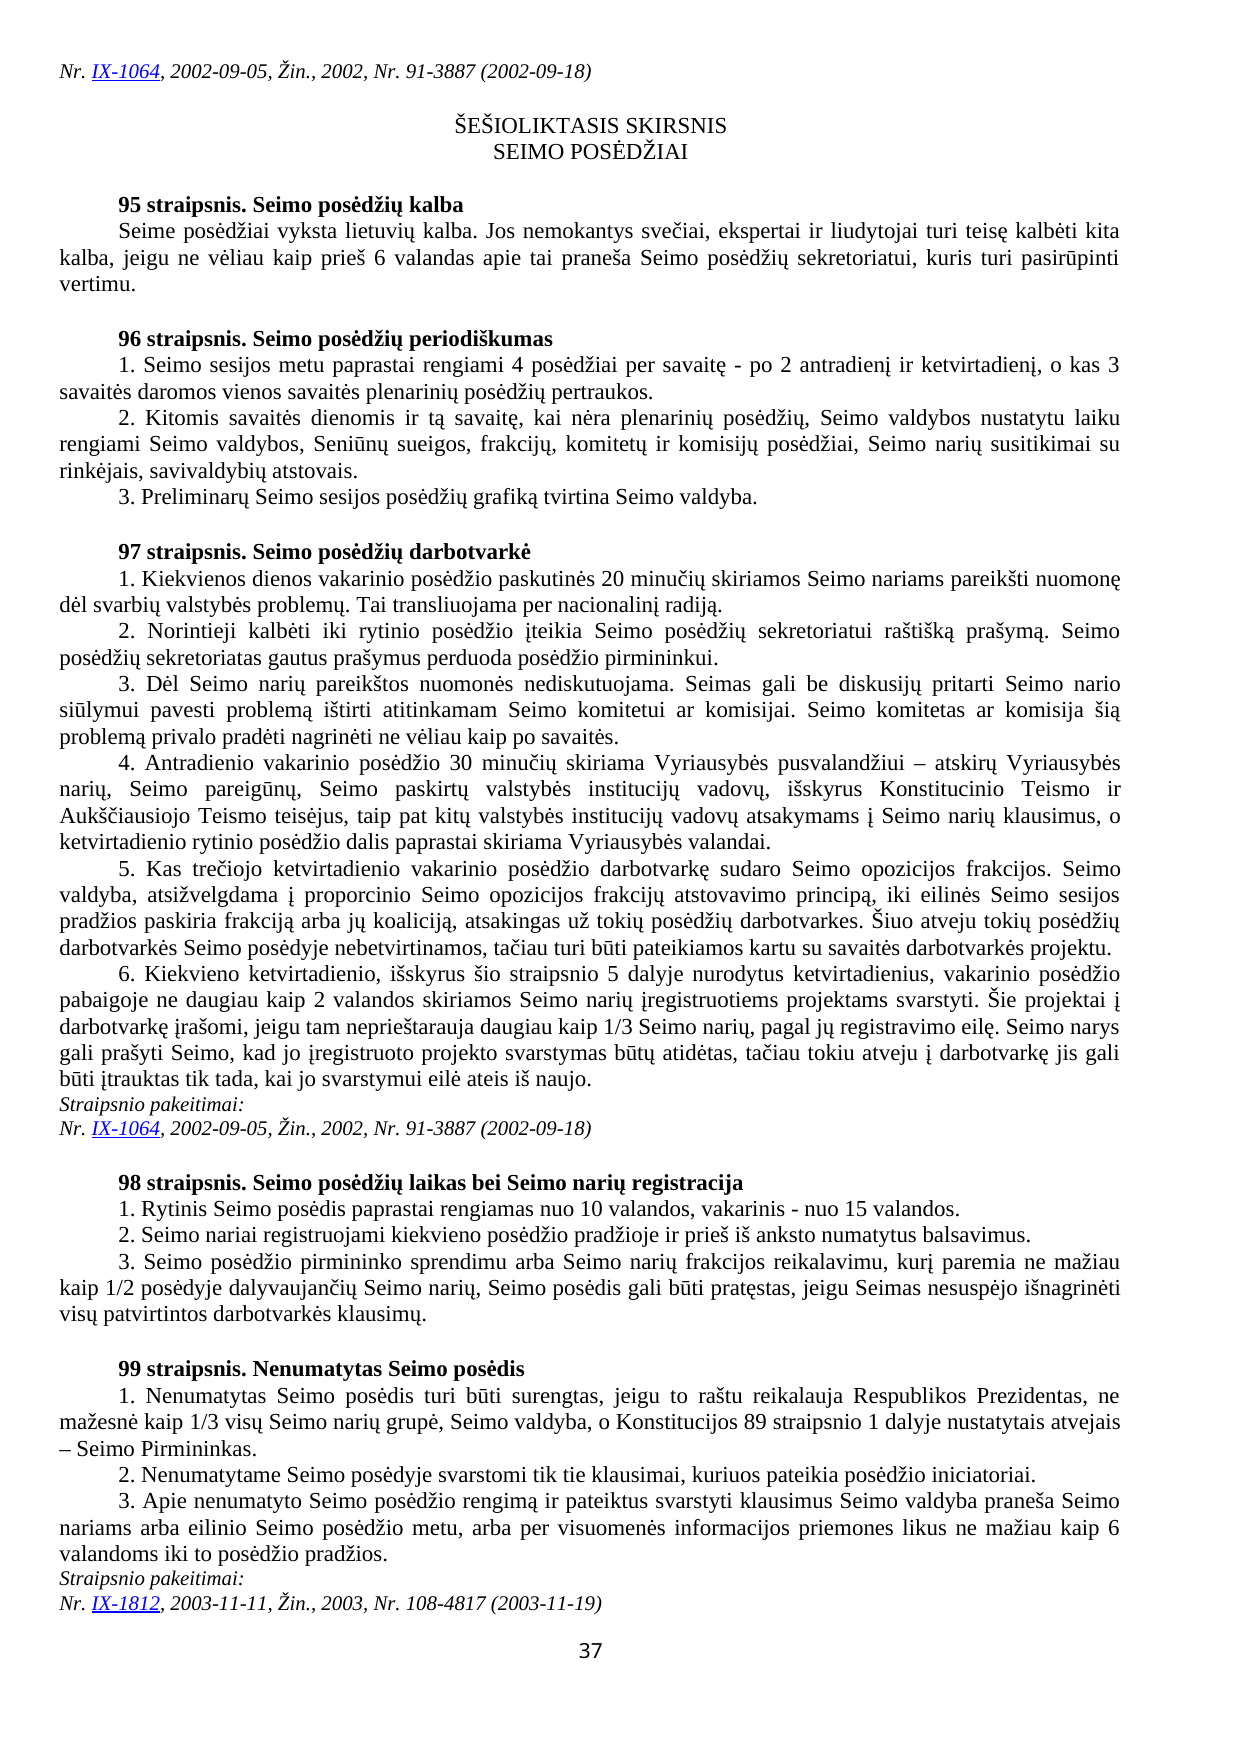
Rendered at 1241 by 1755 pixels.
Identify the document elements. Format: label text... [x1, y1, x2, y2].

text Straipsnio pakeitimai: [59, 1566, 1122, 1590]
text Nr. IX-1064, 2002-09-05, Žin., 2002, Nr. 91-3887 (2002-09-18) [59, 1116, 1122, 1140]
text 3. Dėl Seimo narių pareikštos nuomonės nediskutuojama. Seimas gali be diskusijų pritarti Seimo nario siūlymui pavesti problemą ištirti atitinkamam Seimo komitetui ar komisijai. Seimo komitetas ar komisija šią problemą privalo pradėti nagrinėti ne vėliau kaip po savaitės. [59, 670, 1122, 749]
text 3. Preliminarų Seimo sesijos posėdžių grafiką tvirtina Seimo valdyba. [59, 483, 1122, 509]
text SEIMO POSĖDŽIAI [59, 138, 1122, 164]
text 1. Nenumatytas Seimo posėdis turi būti surengtas, jeigu to raštu reikalauja Respublikos Prezidentas, ne mažesnė kaip 1/3 visų Seimo narių grupė, Seimo valdyba, o Konstitucijos 89 straipsnio 1 dalyje nustatytais atvejais – Seimo Pirmininkas. [59, 1382, 1122, 1461]
text 1. Rytinis Seimo posėdis paprastai rengiamas nuo 10 valandos, vakarinis - nuo 15 valandos. [59, 1195, 1122, 1221]
text 2. Kitomis savaitės dienomis ir tą savaitę, kai nėra plenarinių posėdžių, Seimo valdybos nustatytu laiku rengiami Seimo valdybos, Seniūnų sueigos, frakcijų, komitetų ir komisijų posėdžiai, Seimo narių susitikimai su rinkėjais, savivaldybių atstovais. [59, 404, 1122, 483]
text Seime posėdžiai vyksta lietuvių kalba. Jos nemokantys svečiai, ekspertai ir liudytojai turi teisę kalbėti kita kalba, jeigu ne vėliau kaip prieš 6 valandas apie tai praneša Seimo posėdžių sekretoriatui, kuris turi pasirūpinti vertimu. [59, 217, 1122, 296]
text 1. Seimo sesijos metu paprastai rengiami 4 posėdžiai per savaitę - po 2 antradienį ir ketvirtadienį, o kas 3 savaitės daromos vienos savaitės plenarinių posėdžių pertraukos. [59, 351, 1122, 404]
text 2. Seimo nariai registruojami kiekvieno posėdžio pradžioje ir prieš iš anksto numatytus balsavimus. [59, 1221, 1122, 1248]
text ŠEŠIOLIKTASIS SKIRSNIS [59, 112, 1122, 138]
text 97 straipsnis. Seimo posėdžių darbotvarkė [59, 538, 1122, 565]
text 2. Nenumatytame Seimo posėdyje svarstomi tik tie klausimai, kuriuos pateikia posėdžio iniciatoriai. [59, 1461, 1122, 1487]
text 5. Kas trečiojo ketvirtadienio vakarinio posėdžio darbotvarkę sudaro Seimo opozicijos frakcijos. Seimo valdyba, atsižvelgdama į proporcinio Seimo opozicijos frakcijų atstovavimo principą, iki eilinės Seimo sesijos pradžios paskiria frakciją arba jų koaliciją, atsakingas už tokių posėdžių darbotvarkes. Šiuo atveju tokių posėdžių darbotvarkės Seimo posėdyje nebetvirtinamos, tačiau turi būti pateikiamos kartu su savaitės darbotvarkės projektu. [59, 854, 1122, 960]
text 2. Norintieji kalbėti iki rytinio posėdžio įteikia Seimo posėdžių sekretoriatui raštišką prašymą. Seimo posėdžių sekretoriatas gautus prašymus perduoda posėdžio pirmininkui. [59, 617, 1122, 670]
text Nr. IX-1812, 2003-11-11, Žin., 2003, Nr. 108-4817 (2003-11-19) [59, 1590, 1122, 1614]
text 6. Kiekvieno ketvirtadienio, išskyrus šio straipsnio 5 dalyje nurodytus ketvirtadienius, vakarinio posėdžio pabaigoje ne daugiau kaip 2 valandos skiriamos Seimo narių įregistruotiems projektams svarstyti. Šie projektai į darbotvarkę įrašomi, jeigu tam neprieštarauja daugiau kaip 1/3 Seimo narių, pagal jų registravimo eilę. Seimo narys gali prašyti Seimo, kad jo įregistruoto projekto svarstymas būtų atidėtas, tačiau tokiu atveju į darbotvarkę jis gali būti įtrauktas tik tada, kai jo svarstymui eilė ateis iš naujo. [59, 960, 1122, 1092]
text 4. Antradienio vakarinio posėdžio 30 minučių skiriama Vyriausybės pusvalandžiui – atskirų Vyriausybės narių, Seimo pareigūnų, Seimo paskirtų valstybės institucijų vadovų, išskyrus Konstitucinio Teismo ir Aukščiausiojo Teismo teisėjus, taip pat kitų valstybės institucijų vadovų atsakymams į Seimo narių klausimus, o ketvirtadienio rytinio posėdžio dalis paprastai skiriama Vyriausybės valandai. [59, 749, 1122, 854]
text 99 straipsnis. Nenumatytas Seimo posėdis [59, 1356, 1122, 1382]
text 96 straipsnis. Seimo posėdžių periodiškumas [59, 325, 1122, 351]
text 95 straipsnis. Seimo posėdžių kalba [59, 191, 1122, 217]
text 1. Kiekvienos dienos vakarinio posėdžio paskutinės 20 minučių skiriamos Seimo nariams pareikšti nuomonę dėl svarbių valstybės problemų. Tai transliuojama per nacionalinį radiją. [59, 565, 1122, 617]
text 98 straipsnis. Seimo posėdžių laikas bei Seimo narių registracija [59, 1169, 1122, 1195]
text 3. Seimo posėdžio pirmininko sprendimu arba Seimo narių frakcijos reikalavimu, kurį paremia ne mažiau kaip 1/2 posėdyje dalyvaujančių Seimo narių, Seimo posėdis gali būti pratęstas, jeigu Seimas nesuspėjo išnagrinėti visų patvirtintos darbotvarkės klausimų. [59, 1248, 1122, 1327]
text Straipsnio pakeitimai: [59, 1092, 1122, 1116]
text Nr. IX-1064, 2002-09-05, Žin., 2002, Nr. 91-3887 (2002-09-18) [59, 59, 1122, 83]
text 3. Apie nenumatyto Seimo posėdžio rengimą ir pateiktus svarstyti klausimus Seimo valdyba praneša Seimo nariams arba eilinio Seimo posėdžio metu, arba per visuomenės informacijos priemones likus ne mažiau kaip 6 valandoms iki to posėdžio pradžios. [59, 1487, 1122, 1566]
